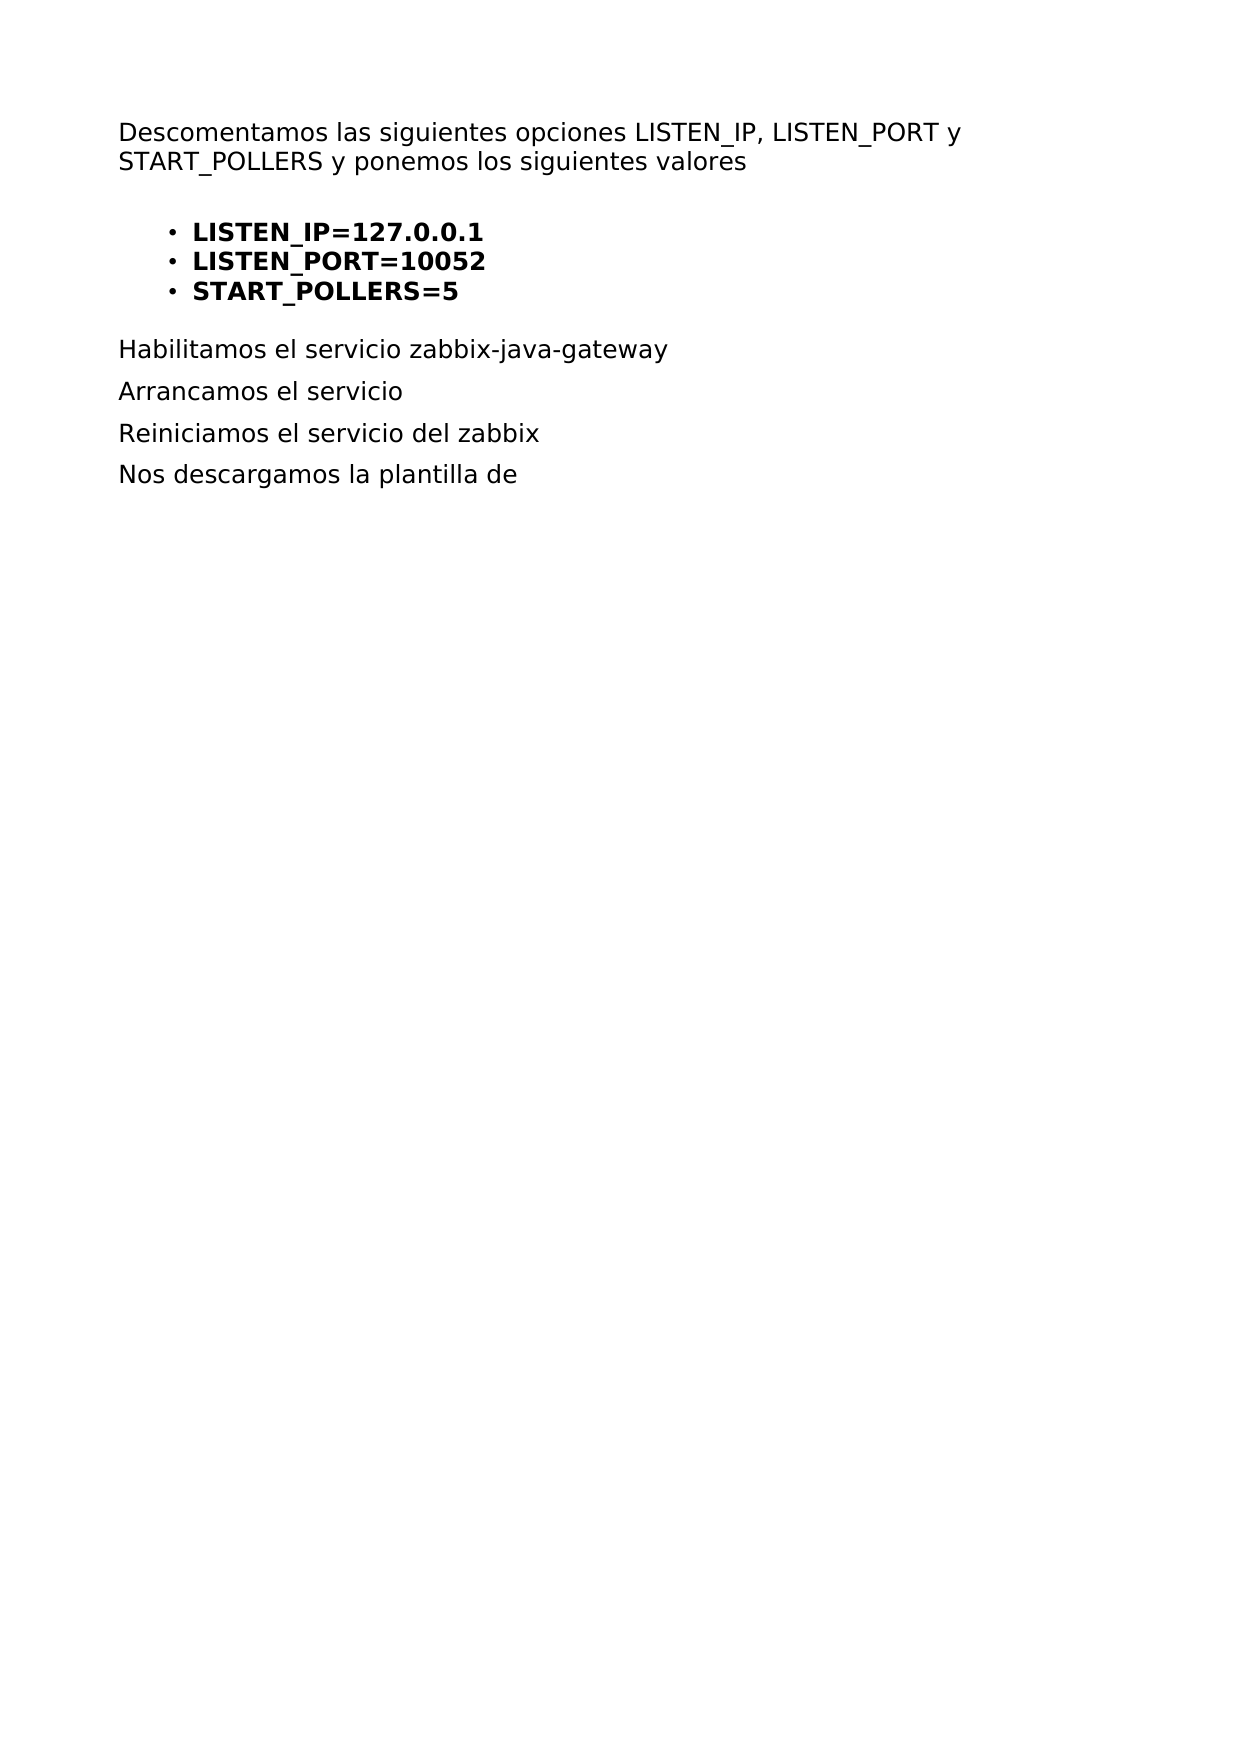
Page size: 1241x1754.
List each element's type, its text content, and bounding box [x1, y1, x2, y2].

list LISTEN_IP=127.0.0.1 [177, 218, 1122, 248]
text Arrancamos el servicio [118, 377, 1122, 406]
list LISTEN_PORT=10052 [177, 248, 1122, 277]
text Descomentamos las siguientes opciones LISTEN_IP, LISTEN_PORT y START_POLLERS y ponemos los siguientes valores [118, 118, 1122, 176]
text Nos descargamos la plantilla de [118, 460, 1122, 489]
text Reiniciamos el servicio del zabbix [118, 419, 1122, 448]
text Habilitamos el servicio zabbix-java-gateway [118, 335, 1122, 364]
list START_POLLERS=5 [177, 277, 1122, 306]
